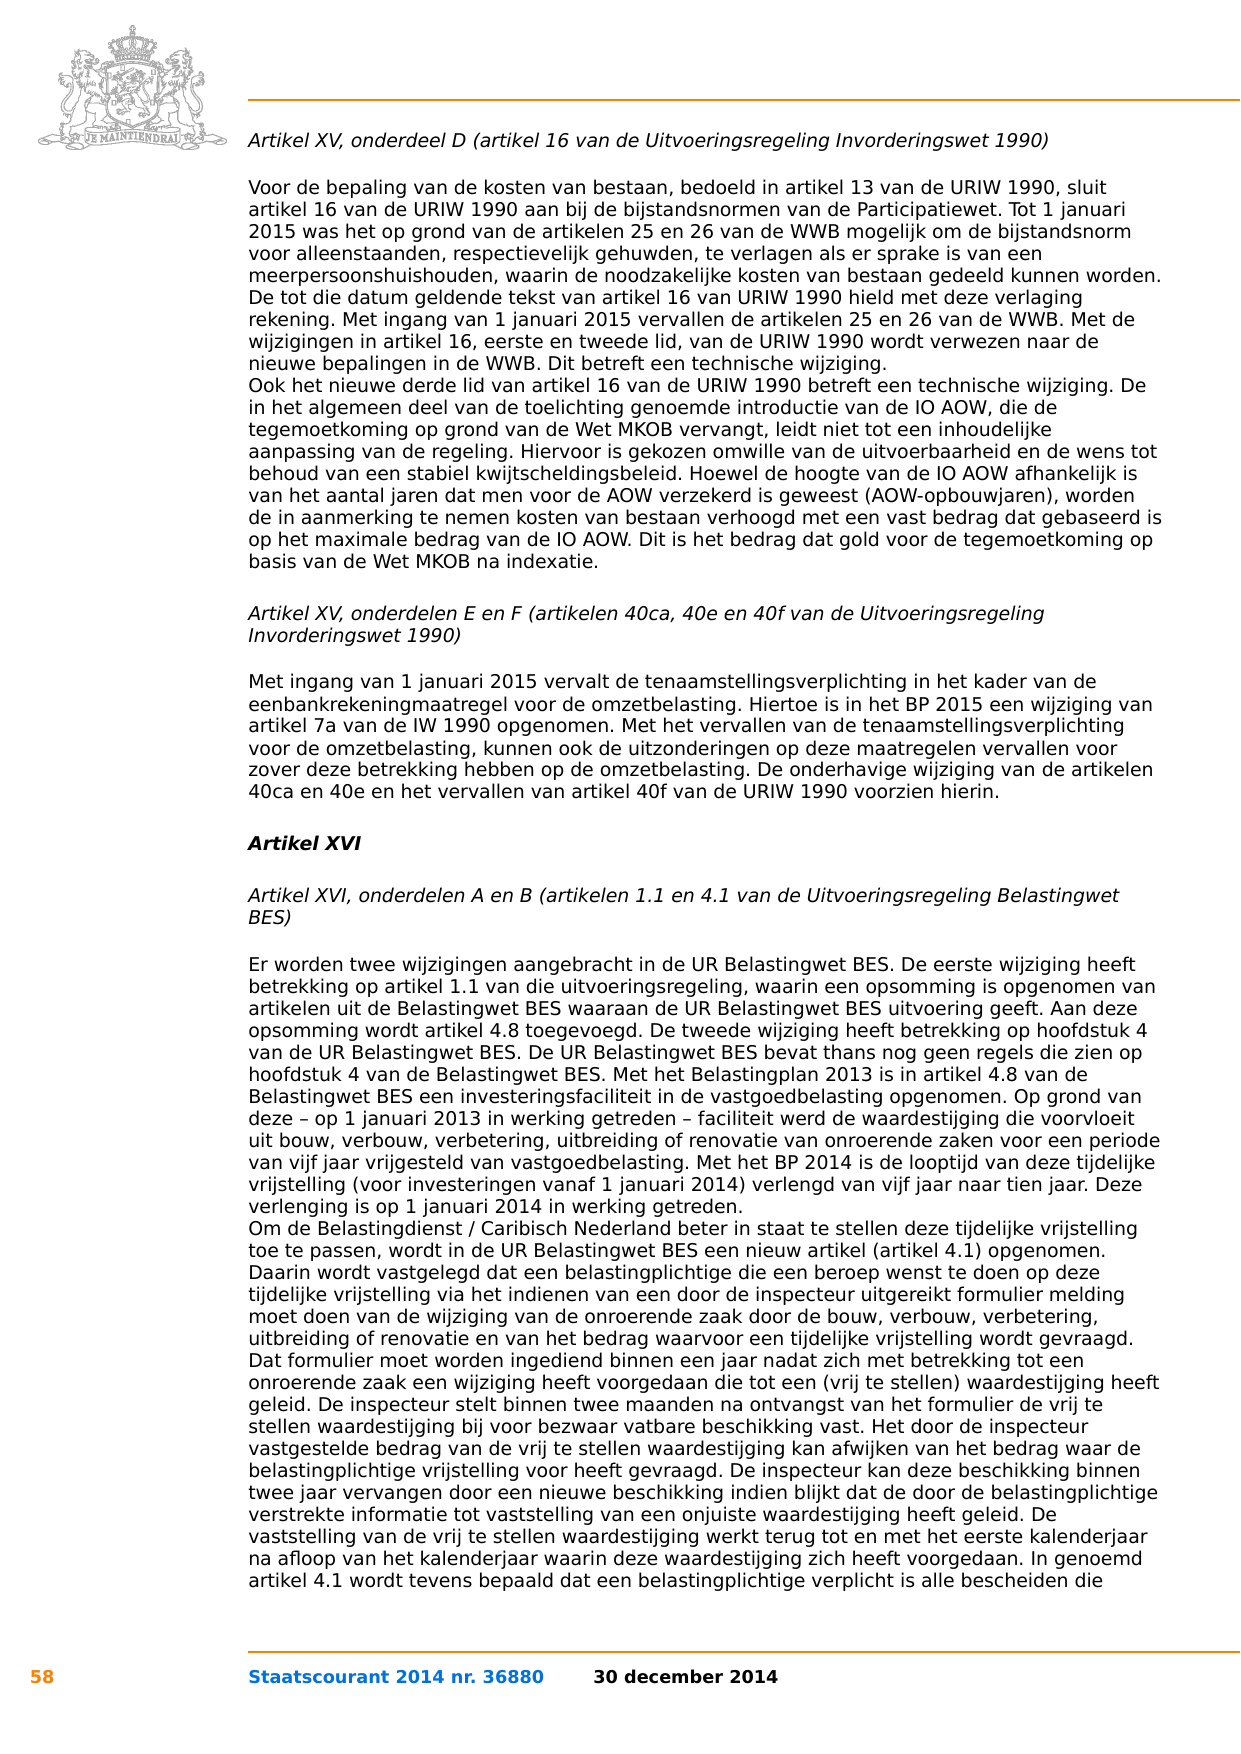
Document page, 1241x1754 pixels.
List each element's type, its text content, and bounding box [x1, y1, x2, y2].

text Met ingang van 1 januari 2015 vervalt de tenaamstellingsverplichting in het kader van de eenbankrekeningmaatregel voor de omzetbelasting. Hiertoe is in het BP 2015 een wijziging van artikel 7a van de IW 1990 opgenomen. Met het vervallen van de tenaamstellingsverplichting voor de omzetbelasting, kunnen ook de uitzonderingen op deze maatregelen vervallen voor zover deze betrekking hebben op de omzetbelasting. De onderhavige wijziging van de artikelen 40ca en 40e en het vervallen van artikel 40f van de URIW 1990 voorzien hierin. [248, 671, 1163, 803]
text Er worden twee wijzigingen aangebracht in de UR Belastingwet BES. De eerste wijziging heeft betrekking op artikel 1.1 van die uitvoeringsregeling, waarin een opsomming is opgenomen van artikelen uit de Belastingwet BES waaraan de UR Belastingwet BES uitvoering geeft. Aan deze opsomming wordt artikel 4.8 toegevoegd. De tweede wijziging heeft betrekking op hoofdstuk 4 van de UR Belastingwet BES. De UR Belastingwet BES bevat thans nog geen regels die zien op hoofdstuk 4 van de Belastingwet BES. Met het Belastingplan 2013 is in artikel 4.8 van de Belastingwet BES een investeringsfaciliteit in de vastgoedbelasting opgenomen. Op grond van deze – op 1 januari 2013 in werking getreden – faciliteit werd de waardestijging die voorvloeit uit bouw, verbouw, verbetering, uitbreiding of renovatie van onroerende zaken voor een periode van vijf jaar vrijgesteld van vastgoedbelasting. Met het BP 2014 is de looptijd van deze tijdelijke vrijstelling (voor investeringen vanaf 1 januari 2014) verlengd van vijf jaar naar tien jaar. Deze verlenging is op 1 januari 2014 in werking getreden. [248, 954, 1163, 1218]
subtitle Artikel XV, onderdeel D (artikel 16 van de Uitvoeringsregeling Invorderingswet 1990) [248, 130, 1163, 152]
text Om de Belastingdienst / Caribisch Nederland beter in staat te stellen deze tijdelijke vrijstelling toe te passen, wordt in de UR Belastingwet BES een nieuw artikel (artikel 4.1) opgenomen. Daarin wordt vastgelegd dat een belastingplichtige die een beroep wenst te doen op deze tijdelijke vrijstelling via het indienen van een door de inspecteur uitgereikt formulier melding moet doen van de wijziging van de onroerende zaak door de bouw, verbouw, verbetering, uitbreiding of renovatie en van het bedrag waarvoor een tijdelijke vrijstelling wordt gevraagd. Dat formulier moet worden ingediend binnen een jaar nadat zich met betrekking tot een onroerende zaak een wijziging heeft voorgedaan die tot een (vrij te stellen) waardestijging heeft geleid. De inspecteur stelt binnen twee maanden na ontvangst van het formulier de vrij te stellen waardestijging bij voor bezwaar vatbare beschikking vast. Het door de inspecteur vastgestelde bedrag van de vrij te stellen waardestijging kan afwijken van het bedrag waar de belastingplichtige vrijstelling voor heeft gevraagd. De inspecteur kan deze beschikking binnen twee jaar vervangen door een nieuwe beschikking indien blijkt dat de door de belastingplichtige verstrekte informatie tot vaststelling van een onjuiste waardestijging heeft geleid. De vaststelling van de vrij te stellen waardestijging werkt terug tot en met het eerste kalenderjaar na afloop van het kalenderjaar waarin deze waardestijging zich heeft voorgedaan. In genoemd artikel 4.1 wordt tevens bepaald dat een belastingplichtige verplicht is alle bescheiden die [248, 1218, 1163, 1592]
picture [38, 25, 227, 150]
subtitle Artikel XVI, onderdelen A en B (artikelen 1.1 en 4.1 van de Uitvoeringsregeling Belastingwet BES) [248, 885, 1163, 929]
subtitle Artikel XVI [248, 833, 1163, 855]
subtitle Artikel XV, onderdelen E en F (artikelen 40ca, 40e en 40f van de Uitvoeringsregeling Invorderingswet 1990) [248, 602, 1163, 646]
text Ook het nieuwe derde lid van artikel 16 van de URIW 1990 betreft een technische wijziging. De in het algemeen deel van de toelichting genoemde introductie van de IO AOW, die de tegemoetkoming op grond van de Wet MKOB vervangt, leidt niet tot een inhoudelijke aanpassing van de regeling. Hiervoor is gekozen omwille van de uitvoerbaarheid en de wens tot behoud van een stabiel kwijtscheldingsbeleid. Hoewel de hoogte van de IO AOW afhankelijk is van het aantal jaren dat men voor de AOW verzekerd is geweest (AOW-opbouwjaren), worden de in aanmerking te nemen kosten van bestaan verhoogd met een vast bedrag dat gebaseerd is op het maximale bedrag van de IO AOW. Dit is het bedrag dat gold voor de tegemoetkoming op basis van de Wet MKOB na indexatie. [248, 375, 1163, 572]
text Voor de bepaling van de kosten van bestaan, bedoeld in artikel 13 van de URIW 1990, sluit artikel 16 van de URIW 1990 aan bij de bijstandsnormen van de Participatiewet. Tot 1 januari 2015 was het op grond van de artikelen 25 en 26 van de WWB mogelijk om de bijstandsnorm voor alleenstaanden, respectievelijk gehuwden, te verlagen als er sprake is van een meerpersoonshuishouden, waarin de noodzakelijke kosten van bestaan gedeeld kunnen worden. De tot die datum geldende tekst van artikel 16 van URIW 1990 hield met deze verlaging rekening. Met ingang van 1 januari 2015 vervallen de artikelen 25 en 26 van de WWB. Met de wijzigingen in artikel 16, eerste en tweede lid, van de URIW 1990 wordt verwezen naar de nieuwe bepalingen in de WWB. Dit betreft een technische wijziging. [248, 177, 1163, 375]
